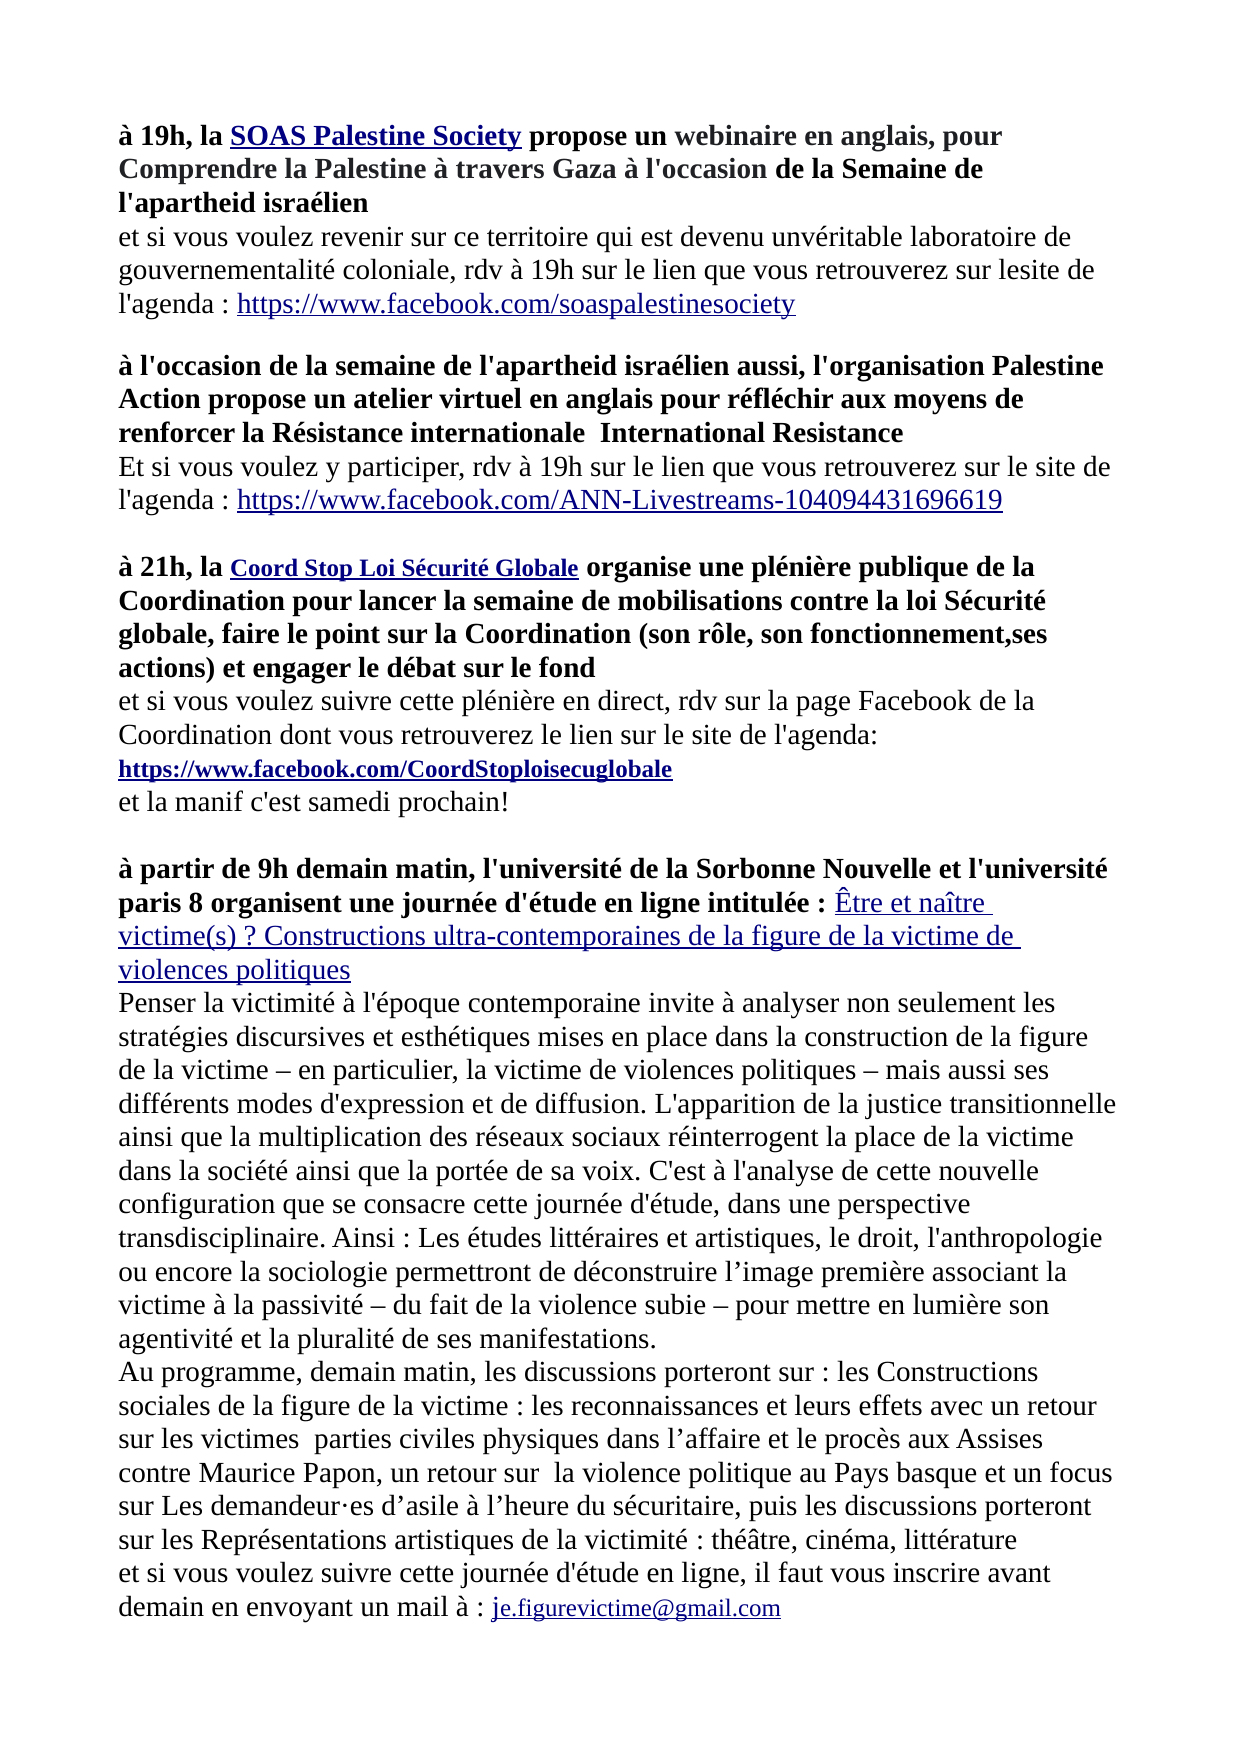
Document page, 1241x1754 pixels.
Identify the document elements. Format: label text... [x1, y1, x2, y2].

text à 21h, la Coord Stop Loi Sécurité Globale organise une plénière publique de la Coordination pour lancer la semaine de mobilisations contre la loi Sécurité globale, faire le point sur la Coordination (son rôle, son fonctionnement,ses actions) et engager le débat sur le fond [118, 549, 1122, 683]
text et la manif c'est samedi prochain! [118, 784, 1122, 818]
text et si vous voulez revenir sur ce territoire qui est devenu unvéritable laboratoire de gouvernementalité coloniale, rdv à 19h sur le lien que vous retrouverez sur lesite de l'agenda : https://www.facebook.com/soaspalestinesociety [118, 219, 1122, 319]
text à l'occasion de la semaine de l'apartheid israélien aussi, l'organisation Palestine Action propose un atelier virtuel en anglais pour réfléchir aux moyens de renforcer la Résistance internationale International Resistance [118, 348, 1122, 449]
text et si vous voulez suivre cette plénière en direct, rdv sur la page Facebook de la Coordination dont vous retrouverez le lien sur le site de l'agenda: https://www.facebook.com/CoordStoploisecuglobale [118, 683, 1122, 784]
text Et si vous voulez y participer, rdv à 19h sur le lien que vous retrouverez sur le site de l'agenda : https://www.facebook.com/ANN-Livestreams-104094431696619 [118, 449, 1122, 516]
text Au programme, demain matin, les discussions porteront sur : les Constructions sociales de la figure de la victime : les reconnaissances et leurs effets avec un retour sur les victimes parties civiles physiques dans l’affaire et le procès aux Assises contre Maurice Papon, un retour sur la violence politique au Pays basque et un focus sur Les demandeur·es d’asile à l’heure du sécuritaire, puis les discussions porteront sur les Représentations artistiques de la victimité : théâtre, cinéma, littérature [118, 1354, 1122, 1556]
text à 19h, la SOAS Palestine Society propose un webinaire en anglais, pour Comprendre la Palestine à travers Gaza à l'occasion de la Semaine de l'apartheid israélien [118, 118, 1122, 219]
text Penser la victimité à l'époque contemporaine invite à analyser non seulement les stratégies discursives et esthétiques mises en place dans la construction de la figure de la victime – en particulier, la victime de violences politiques – mais aussi ses différents modes d'expression et de diffusion. L'apparition de la justice transitionnelle ainsi que la multiplication des réseaux sociaux réinterrogent la place de la victime dans la société ainsi que la portée de sa voix. C'est à l'analyse de cette nouvelle configuration que se consacre cette journée d'étude, dans une perspective transdisciplinaire. Ainsi : Les études littéraires et artistiques, le droit, l'anthropologie ou encore la sociologie permettront de déconstruire l’image première associant la victime à la passivité – du fait de la violence subie – pour mettre en lumière son agentivité et la pluralité de ses manifestations. [118, 985, 1122, 1354]
text et si vous voulez suivre cette journée d'étude en ligne, il faut vous inscrire avant demain en envoyant un mail à : je.figurevictime@gmail.com [118, 1556, 1122, 1623]
text à partir de 9h demain matin, l'université de la Sorbonne Nouvelle et l'université paris 8 organisent une journée d'étude en ligne intitulée : Être et naître victime(s) ? Constructions ultra-contemporaines de la figure de la victime de violences politiques [118, 851, 1122, 985]
